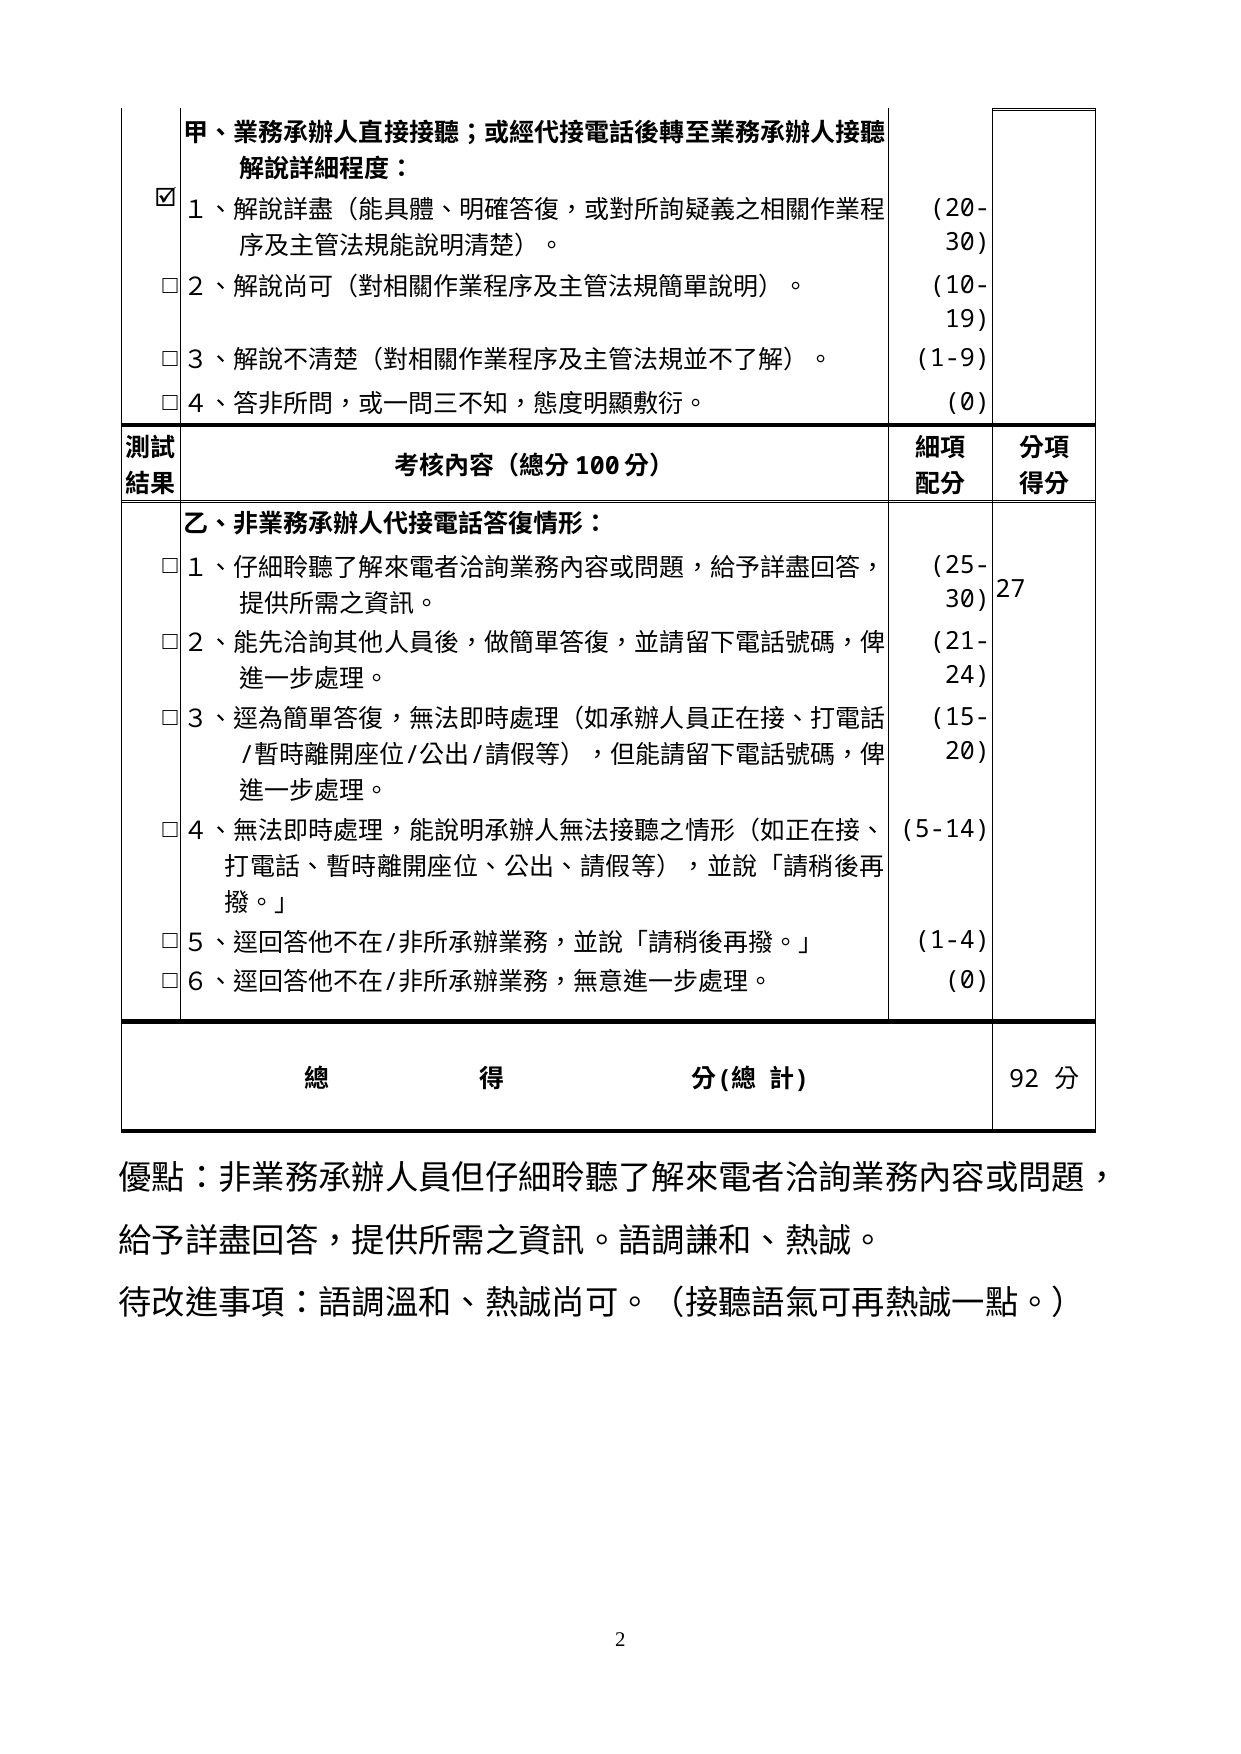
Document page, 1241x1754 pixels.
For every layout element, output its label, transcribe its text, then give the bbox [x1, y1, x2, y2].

table_cell ３、解說不清楚（對相關作業程序及主管法規並不了解）。 [181, 335, 888, 378]
table_cell (15-20) [889, 695, 992, 807]
table_cell ４、答非所問，或一問三不知，態度明顯敷衍。 [181, 379, 888, 423]
table_cell [122, 503, 180, 544]
table_cell □ [122, 379, 180, 423]
table_cell □ [122, 262, 180, 335]
table_cell [993, 111, 1095, 423]
table_cell (10-19) [889, 262, 992, 335]
text 優點：非業務承辦人員但仔細聆聽了解來電者洽詢業務內容或問題，給予詳盡回答，提供所需之資訊。語調謙和、熱誠。 [118, 1133, 1122, 1258]
table_cell 細項 配分 [889, 427, 992, 500]
table_cell ３、逕為簡單答復，無法即時處理（如承辦人員正在接、打電話/暫時離開座位/公出/請假等），但能請留下電話號碼，俾進一步處理。 [181, 695, 888, 807]
table_cell ２、能先洽詢其他人員後，做簡單答復，並請留下電話號碼，俾進一步處理。 [181, 620, 888, 695]
table_cell □ [122, 335, 180, 378]
table_cell (1-9) [889, 335, 992, 378]
table_cell (20-30) [889, 185, 992, 262]
table_cell □ [122, 919, 180, 958]
table_cell □ [122, 695, 180, 807]
table_cell [122, 108, 180, 185]
table_cell (25-30) [889, 544, 992, 619]
table_cell 分項 得分 [993, 427, 1095, 500]
table_cell (5-14) [889, 807, 992, 919]
table_cell 測試 結果 [122, 427, 180, 500]
table_cell ５、逕回答他不在/非所承辦業務，並說「請稍後再撥。」 [181, 919, 888, 958]
table_cell １、仔細聆聽了解來電者洽詢業務內容或問題，給予詳盡回答，提供所需之資訊。 [181, 544, 888, 619]
table_cell  [122, 185, 180, 262]
table_cell □ [122, 544, 180, 619]
table_cell 92 分 [993, 1024, 1095, 1129]
table_cell (0) [889, 958, 992, 1019]
table_cell １、解說詳盡（能具體、明確答復，或對所詢疑義之相關作業程序及主管法規能說明清楚）。 [181, 185, 888, 262]
table_cell [889, 503, 992, 544]
table_cell 27 [993, 503, 1095, 1019]
table_cell 總 得 分(總 計) [122, 1024, 992, 1129]
table_cell □ [122, 958, 180, 1019]
table_cell 乙、非業務承辦人代接電話答復情形： [181, 503, 888, 544]
table_cell ４、無法即時處理，能說明承辦人無法接聽之情形（如正在接、打電話、暫時離開座位、公出、請假等），並說「請稍後再撥。」 [181, 807, 888, 919]
table_cell □ [122, 807, 180, 919]
table_cell [889, 108, 992, 185]
table_cell ２、解說尚可（對相關作業程序及主管法規簡單說明）。 [181, 262, 888, 335]
table_cell 甲、業務承辦人直接接聽；或經代接電話後轉至業務承辦人接聽解說詳細程度： [181, 108, 888, 185]
table_cell (21-24) [889, 620, 992, 695]
table_cell (0) [889, 379, 992, 423]
table_cell (1-4) [889, 919, 992, 958]
text 待改進事項：語調溫和、熱誠尚可。（接聽語氣可再熱誠一點。） [118, 1258, 1122, 1321]
table_cell □ [122, 620, 180, 695]
table_cell 考核內容（總分100分） [181, 427, 888, 500]
table_cell ６、逕回答他不在/非所承辦業務，無意進一步處理。 [181, 958, 888, 1019]
